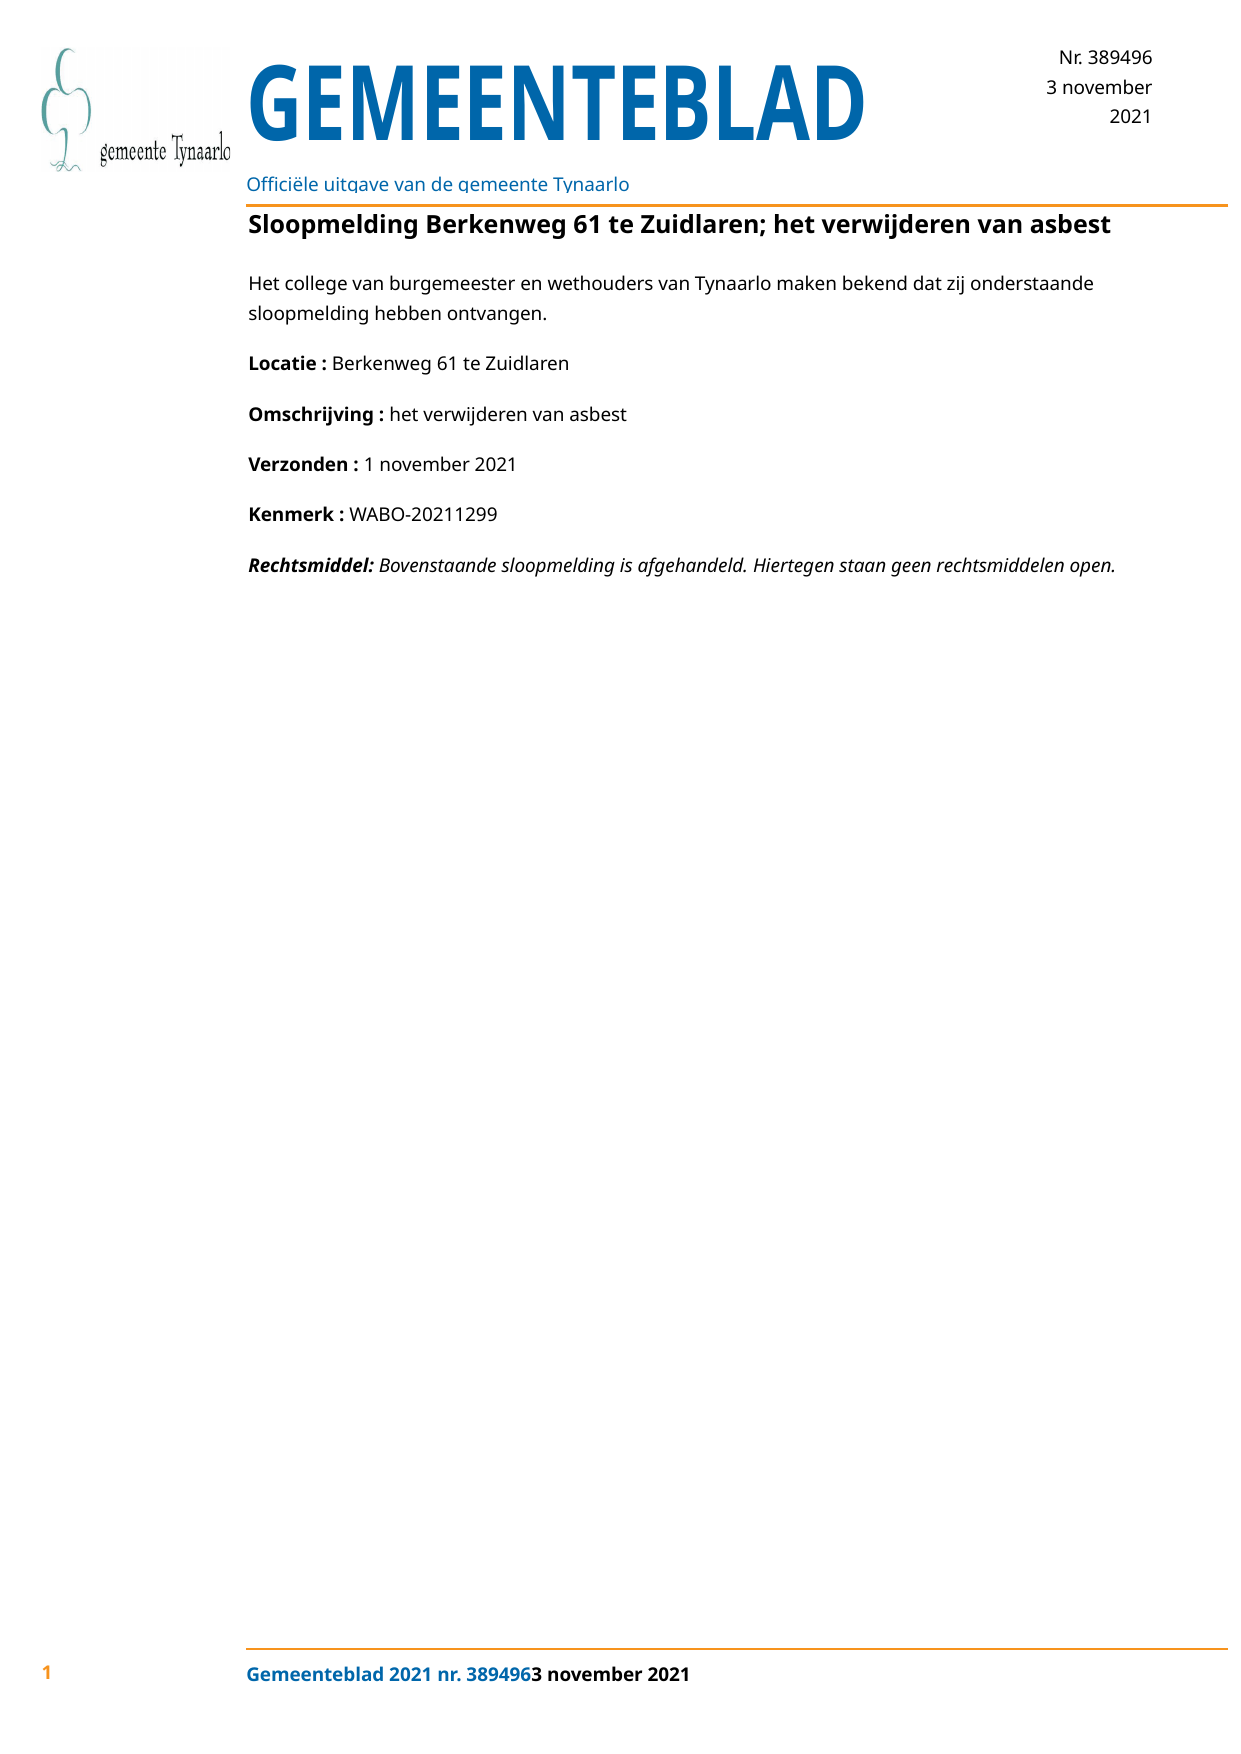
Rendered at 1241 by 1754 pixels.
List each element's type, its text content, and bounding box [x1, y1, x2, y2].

text Locatie : Berkenweg 61 te Zuidlaren [248, 350, 1152, 376]
text Kenmerk : WABO-20211299 [248, 502, 1152, 527]
text Rechtsmiddel: Bovenstaande sloopmelding is afgehandeld. Hiertegen staan geen rechtsmiddelen open. [248, 552, 1152, 578]
text Verzonden : 1 november 2021 [248, 451, 1152, 477]
text Sloopmelding Berkenweg 61 te Zuidlaren; het verwijderen van asbest [248, 207, 1152, 241]
text Het college van burgemeester en wethouders van Tynaarlo maken bekend dat zij onderstaande sloopmelding hebben ontvangen. [248, 270, 1152, 326]
text Omschrijving : het verwijderen van asbest [248, 401, 1152, 426]
picture [41, 47, 231, 172]
